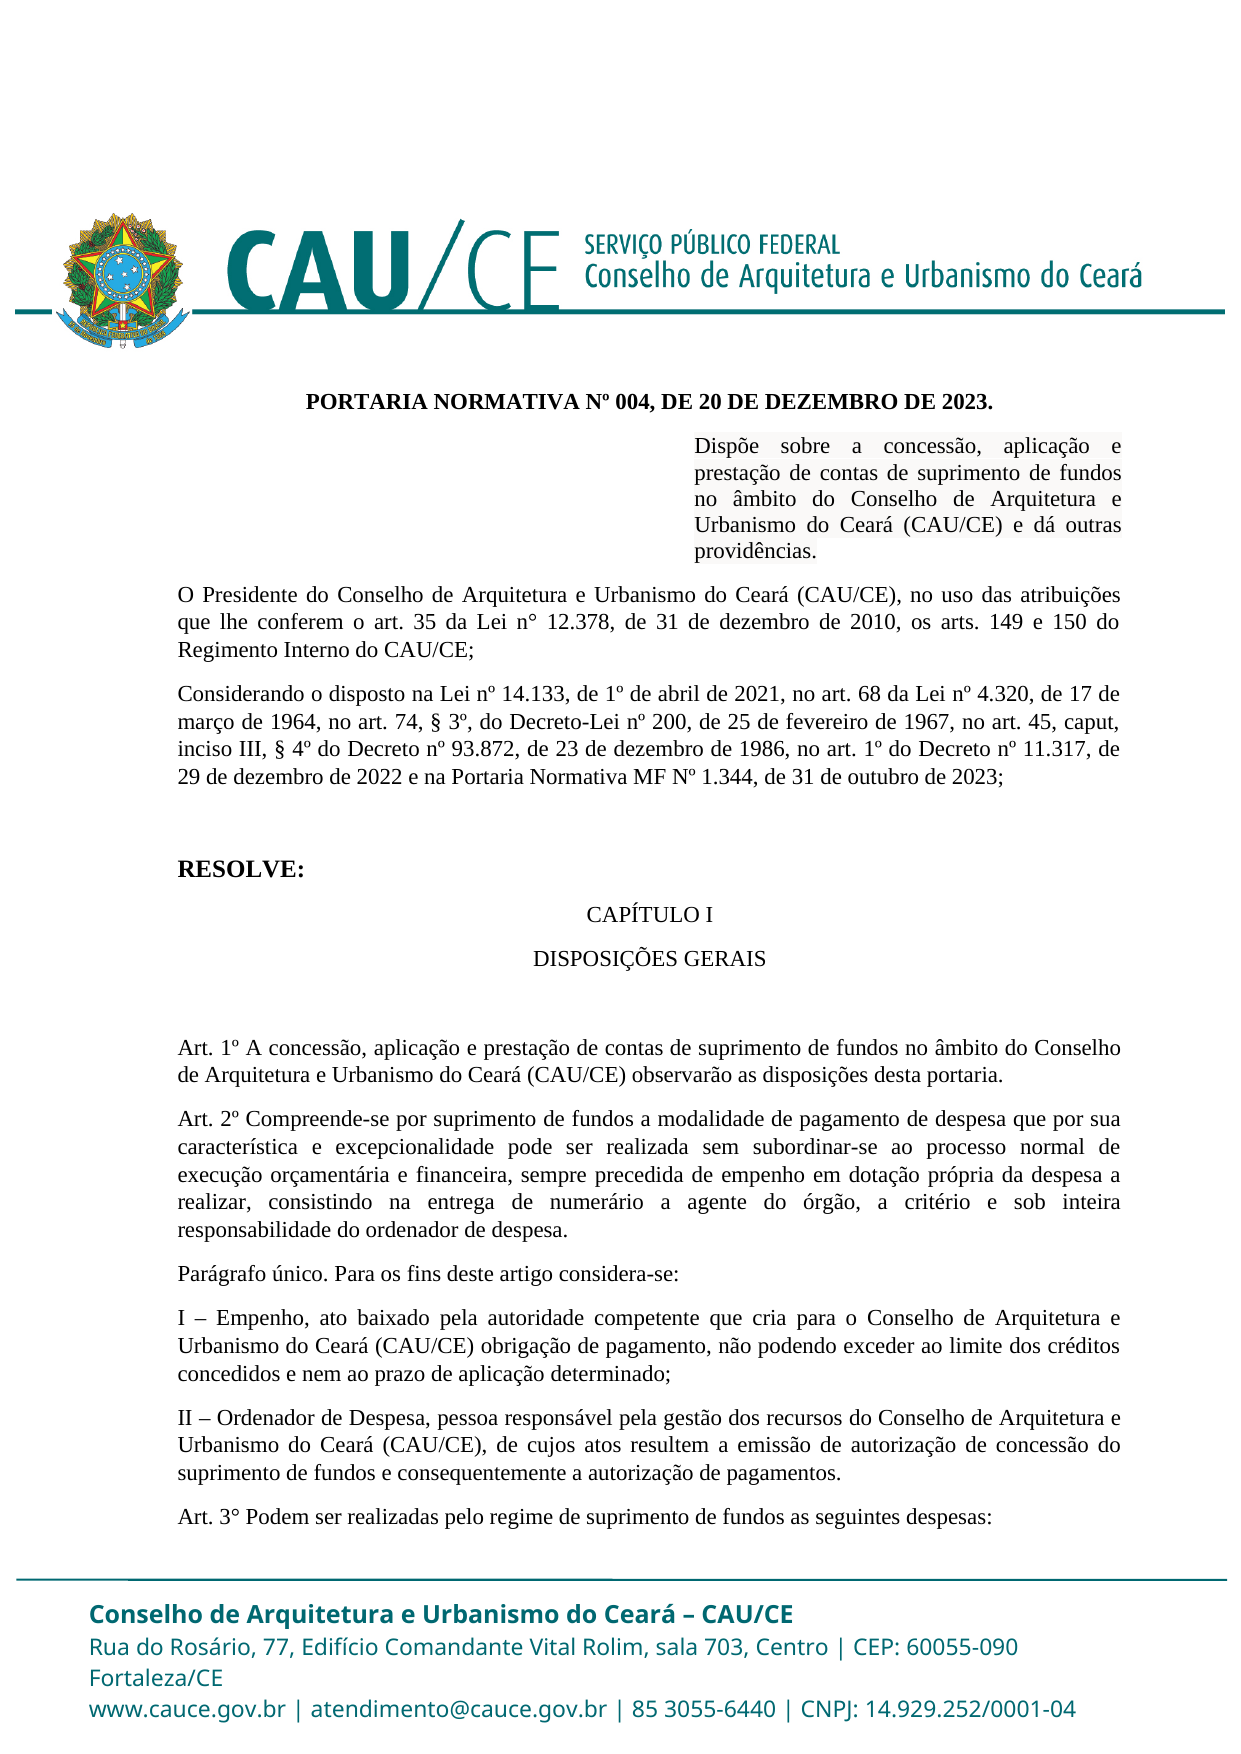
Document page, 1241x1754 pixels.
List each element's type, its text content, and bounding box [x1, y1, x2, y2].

text PORTARIA NORMATIVA Nº 004, DE 20 DE DEZEMBRO DE 2023. [177, 388, 1122, 414]
text Considerando o disposto na Lei nº 14.133, de 1º de abril de 2021, no art. 68 da Lei nº 4.320, de 17 de março de 1964, no art. 74, § 3º, do Decreto-Lei nº 200, de 25 de fevereiro de 1967, no art. 45, caput, inciso III, § 4º do Decreto nº 93.872, de 23 de dezembro de 1986, no art. 1º do Decreto nº 11.317, de 29 de dezembro de 2022 e na Portaria Normativa MF Nº 1.344, de 31 de outubro de 2023; [177, 680, 1122, 789]
text I – Empenho, ato baixado pela autoridade competente que cria para o Conselho de Arquitetura e Urbanismo do Ceará (CAU/CE) obrigação de pagamento, não podendo exceder ao limite dos créditos concedidos e nem ao prazo de aplicação determinado; [177, 1304, 1122, 1386]
text Art. 3° Podem ser realizadas pelo regime de suprimento de fundos as seguintes despesas: [177, 1503, 1122, 1530]
text O Presidente do Conselho de Arquitetura e Urbanismo do Ceará (CAU/CE), no uso das atribuições que lhe conferem o art. 35 da Lei n° 12.378, de 31 de dezembro de 2010, os arts. 149 e 150 do Regimento Interno do CAU/CE; [177, 581, 1122, 662]
text DISPOSIÇÕES GERAIS [177, 945, 1122, 971]
text II – Ordenador de Despesa, pessoa responsável pela gestão dos recursos do Conselho de Arquitetura e Urbanismo do Ceará (CAU/CE), de cujos atos resultem a emissão de autorização de concessão do suprimento de fundos e consequentemente a autorização de pagamentos. [177, 1404, 1122, 1485]
text RESOLVE: [177, 854, 1122, 883]
text Parágrafo único. Para os fins deste artigo considera-se: [177, 1260, 1122, 1286]
text Dispõe sobre a concessão, aplicação e prestação de contas de suprimento de fundos no âmbito do Conselho de Arquitetura e Urbanismo do Ceará (CAU/CE) e dá outras providências. [694, 432, 1122, 564]
text Art. 2º Compreende-se por suprimento de fundos a modalidade de pagamento de despesa que por sua característica e excepcionalidade pode ser realizada sem subordinar-se ao processo normal de execução orçamentária e financeira, sempre precedida de empenho em dotação própria da despesa a realizar, consistindo na entrega de numerário a agente do órgão, a critério e sob inteira responsabilidade do ordenador de despesa. [177, 1105, 1122, 1242]
text CAPÍTULO I [177, 901, 1122, 927]
text Art. 1º A concessão, aplicação e prestação de contas de suprimento de fundos no âmbito do Conselho de Arquitetura e Urbanismo do Ceará (CAU/CE) observarão as disposições desta portaria. [177, 1033, 1122, 1087]
